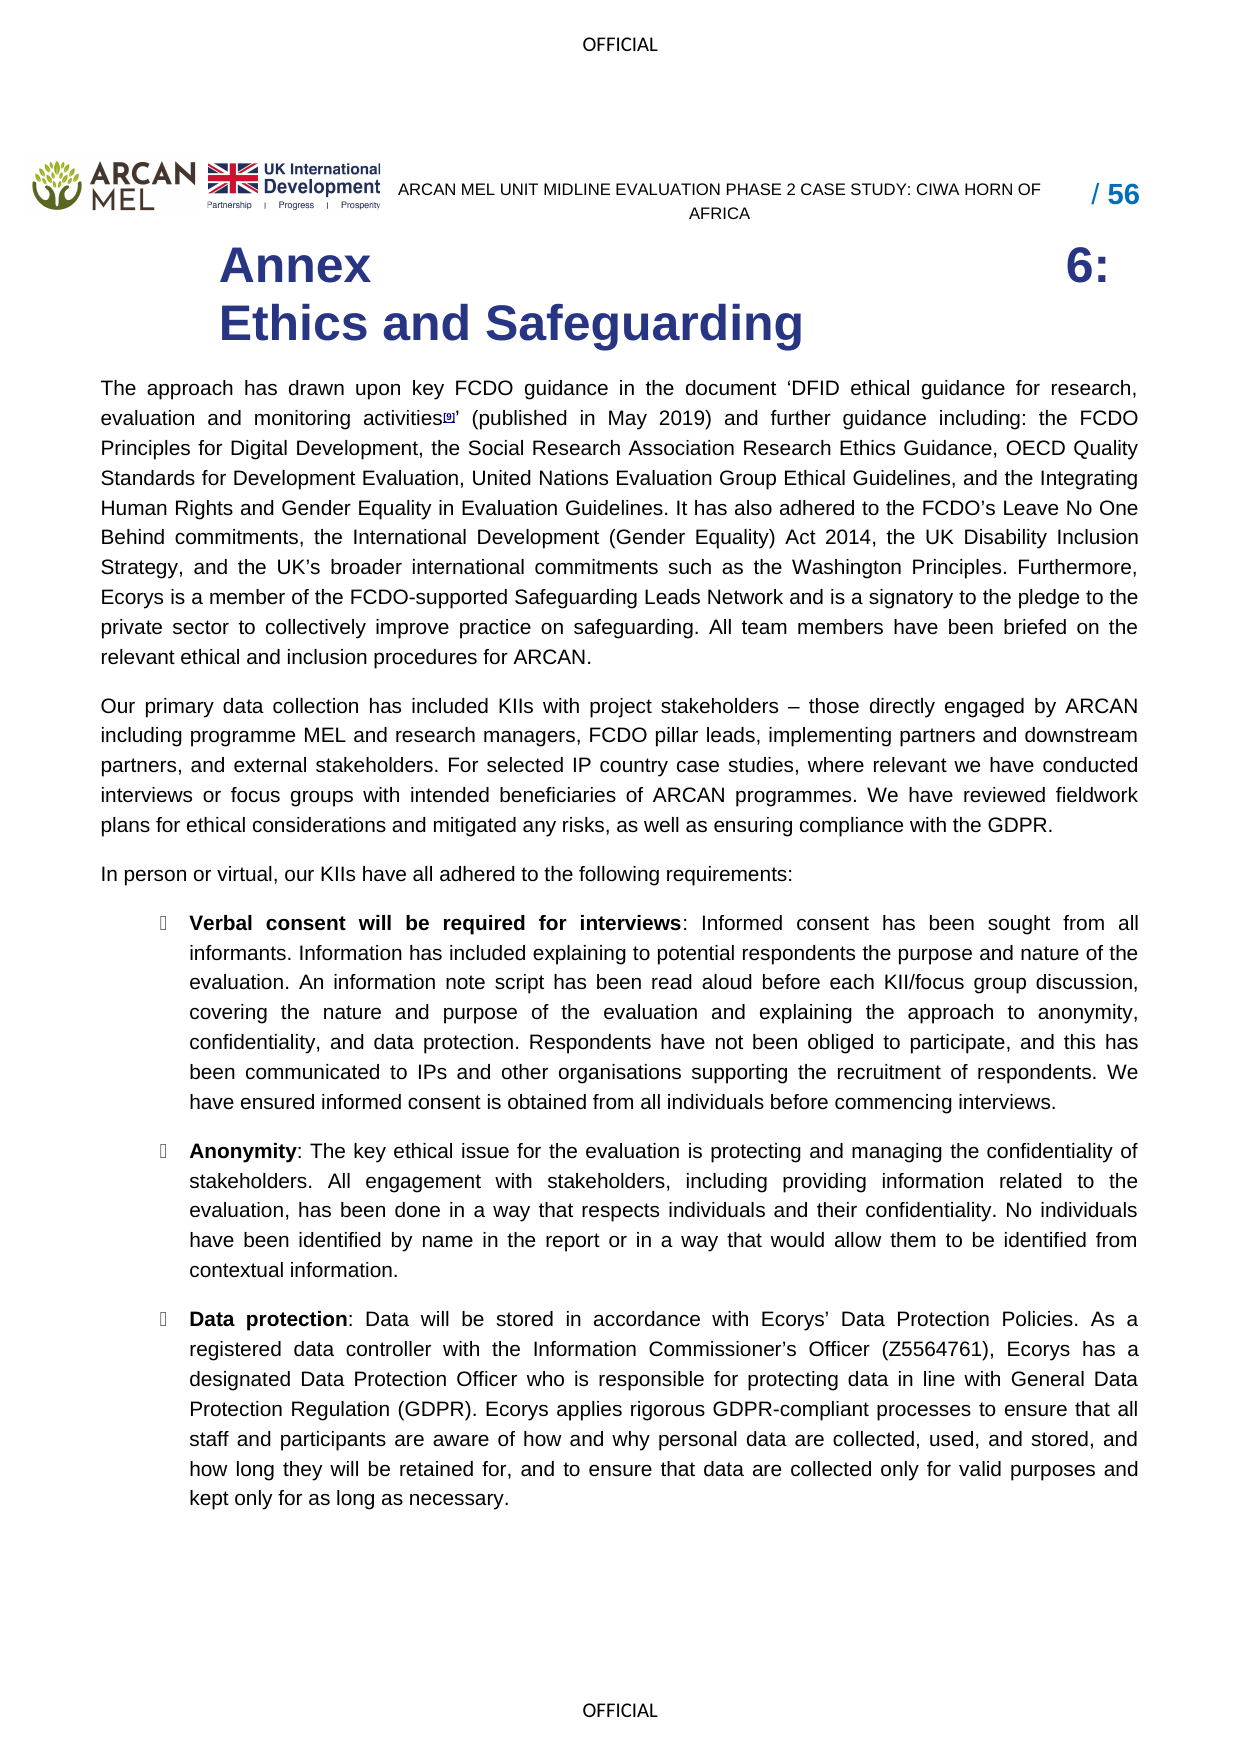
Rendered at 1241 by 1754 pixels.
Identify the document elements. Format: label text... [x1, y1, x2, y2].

text Our primary data collection has included KIIs with project stakeholders – those directly engaged by ARCAN including programme MEL and research managers, FCDO pillar leads, implementing partners and downstream partners, and external stakeholders. For selected IP country case studies, where relevant we have conducted interviews or focus groups with intended beneficiaries of ARCAN programmes. We have reviewed fieldwork plans for ethical considerations and mitigated any risks, as well as ensuring compliance with the GDPR. [100, 693, 1140, 837]
list Anonymity: The key ethical issue for the evaluation is protecting and managing the confidentiality of stakeholders. All engagement with stakeholders, including providing information related to the evaluation, has been done in a way that respects individuals and their confidentiality. No individuals have been identified by name in the report or in a way that would allow them to be identified from contextual information. [159, 1138, 1140, 1282]
subtitle Annex 6: Ethics and Safeguarding [218, 236, 1140, 351]
text The approach has drawn upon key FCDO guidance in the document ‘DFID ethical guidance for research, evaluation and monitoring activities[9]’ (published in May 2019) and further guidance including: the FCDO Principles for Digital Development, the Social Research Association Research Ethics Guidance, OECD Quality Standards for Development Evaluation, United Nations Evaluation Group Ethical Guidelines, and the Integrating Human Rights and Gender Equality in Evaluation Guidelines. It has also adhered to the FCDO’s Leave No One Behind commitments, the International Development (Gender Equality) Act 2014, the UK Disability Inclusion Strategy, and the UK’s broader international commitments such as the Washington Principles. Furthermore, Ecorys is a member of the FCDO-supported Safeguarding Leads Network and is a signatory to the pledge to the private sector to collectively improve practice on safeguarding. All team members have been briefed on the relevant ethical and inclusion procedures for ARCAN. [100, 376, 1140, 669]
list Data protection: Data will be stored in accordance with Ecorys’ Data Protection Policies. As a registered data controller with the Information Commissioner’s Officer (Z5564761), Ecorys has a designated Data Protection Officer who is responsible for protecting data in line with General Data Protection Regulation (GDPR). Ecorys applies rigorous GDPR-compliant processes to ensure that all staff and participants are aware of how and why personal data are collected, used, and stored, and how long they will be retained for, and to ensure that data are collected only for valid purposes and kept only for as long as necessary. [159, 1307, 1140, 1510]
text In person or virtual, our KIIs have all adhered to the following requirements: [100, 862, 1140, 886]
list Verbal consent will be required for interviews: Informed consent has been sought from all informants. Information has included explaining to potential respondents the purpose and nature of the evaluation. An information note script has been read aloud before each KII/focus group discussion, covering the nature and purpose of the evaluation and explaining the approach to anonymity, confidentiality, and data protection. Respondents have not been obliged to participate, and this has been communicated to IPs and other organisations supporting the recruitment of respondents. We have ensured informed consent is obtained from all individuals before commencing interviews. [159, 910, 1140, 1114]
